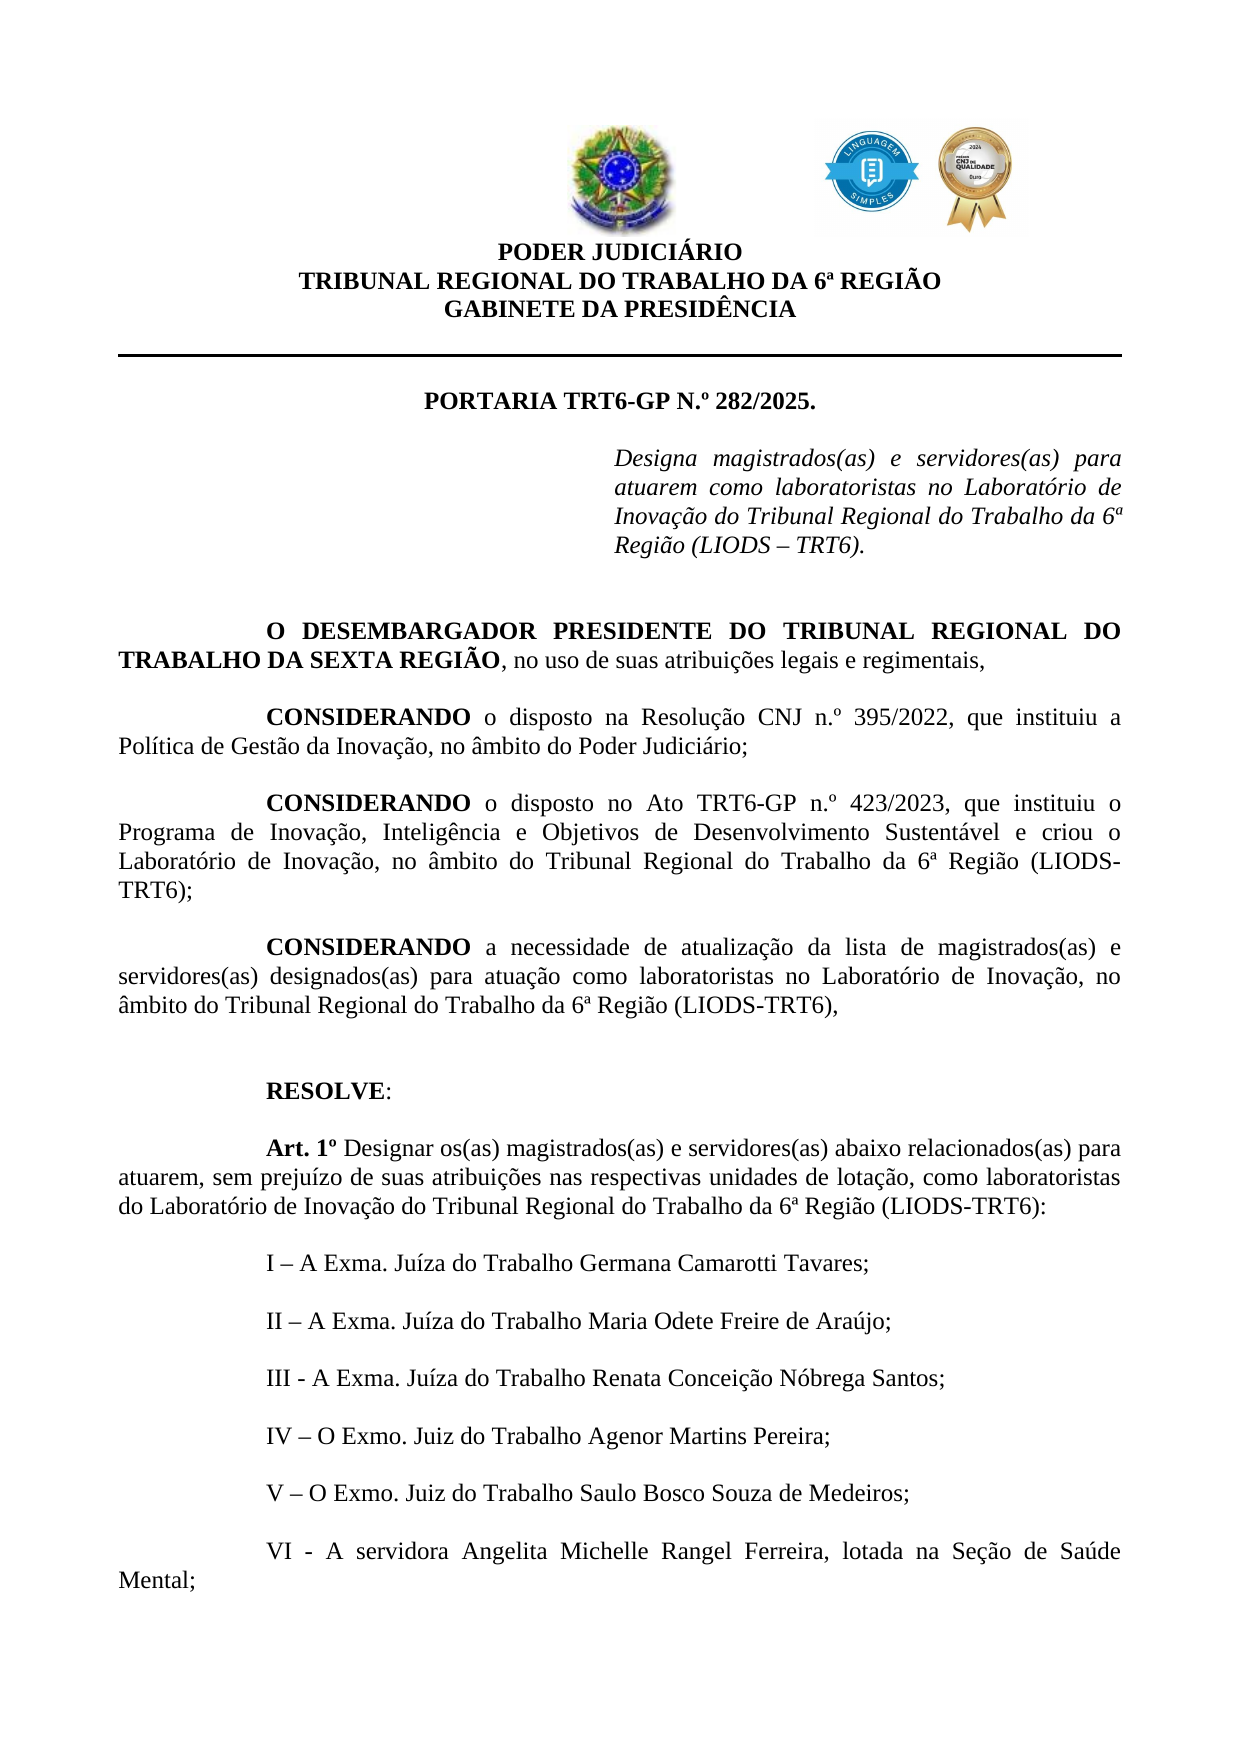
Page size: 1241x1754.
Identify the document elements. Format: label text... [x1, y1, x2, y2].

text CONSIDERANDO o disposto no Ato TRT6-GP n.º 423/2023, que instituiu o Programa de Inovação, Inteligência e Objetivos de Desenvolvimento Sustentável e criou o Laboratório de Inovação, no âmbito do Tribunal Regional do Trabalho da 6ª Região (LIODS-TRT6); [118, 788, 1122, 903]
text RESOLVE: [118, 1076, 1122, 1105]
text V – O Exmo. Juiz do Trabalho Saulo Bosco Souza de Medeiros; [118, 1478, 1122, 1507]
text CONSIDERANDO o disposto na Resolução CNJ n.º 395/2022, que instituiu a Política de Gestão da Inovação, no âmbito do Poder Judiciário; [118, 702, 1122, 760]
text III - A Exma. Juíza do Trabalho Renata Conceição Nóbrega Santos; [118, 1363, 1122, 1392]
text VI - A servidora Angelita Michelle Rangel Ferreira, lotada na Seção de Saúde Mental; [118, 1536, 1122, 1593]
picture [813, 118, 1030, 237]
text CONSIDERANDO a necessidade de atualização da lista de magistrados(as) e servidores(as) designados(as) para atuação como laboratoristas no Laboratório de Inovação, no âmbito do Tribunal Regional do Trabalho da 6ª Região (LIODS-TRT6), [118, 932, 1122, 1018]
picture [567, 125, 677, 237]
text PODER JUDICIÁRIO [118, 237, 1122, 266]
text O DESEMBARGADOR PRESIDENTE DO TRIBUNAL REGIONAL DO TRABALHO DA SEXTA REGIÃO, no uso de suas atribuições legais e regimentais, [118, 616, 1122, 673]
text PORTARIA TRT6-GP N.º 282/2025. [118, 386, 1122, 415]
text TRIBUNAL REGIONAL DO TRABALHO DA 6ª REGIÃO [118, 266, 1122, 294]
text IV – O Exmo. Juiz do Trabalho Agenor Martins Pereira; [118, 1421, 1122, 1450]
text II – A Exma. Juíza do Trabalho Maria Odete Freire de Araújo; [118, 1306, 1122, 1335]
text Designa magistrados(as) e servidores(as) para atuarem como laboratoristas no Laboratório de Inovação do Tribunal Regional do Trabalho da 6ª Região (LIODS – TRT6). [614, 443, 1122, 558]
text GABINETE DA PRESIDÊNCIA [118, 294, 1122, 323]
text Art. 1º Designar os(as) magistrados(as) e servidores(as) abaixo relacionados(as) para atuarem, sem prejuízo de suas atribuições nas respectivas unidades de lotação, como laboratoristas do Laboratório de Inovação do Tribunal Regional do Trabalho da 6ª Região (LIODS-TRT6): [118, 1133, 1122, 1220]
text I – A Exma. Juíza do Trabalho Germana Camarotti Tavares; [118, 1248, 1122, 1277]
